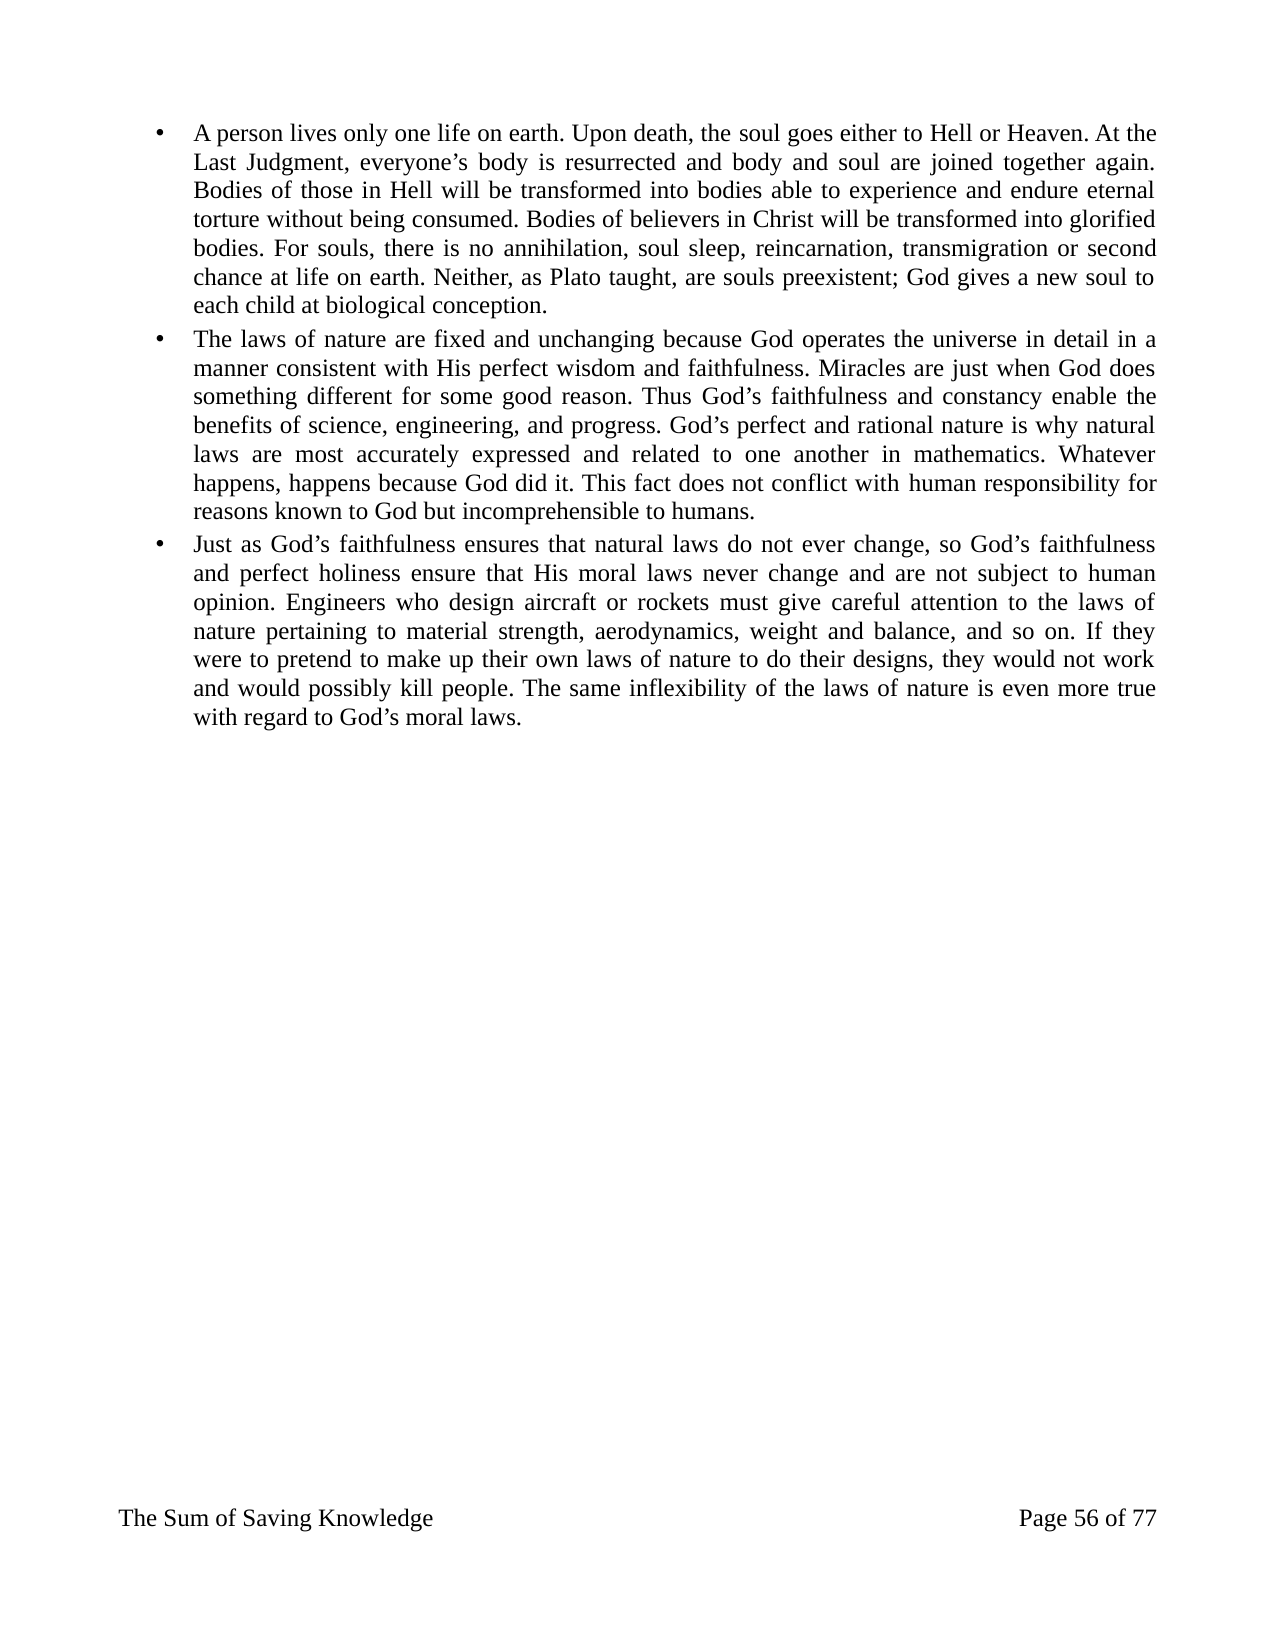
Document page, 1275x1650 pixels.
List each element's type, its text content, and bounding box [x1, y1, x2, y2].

list Just as God’s faithfulness ensures that natural laws do not ever change, so God’s faithfulness and perfect holiness ensure that His moral laws never change and are not subject to human opinion. Engineers who design aircraft or rockets must give careful attention to the laws of nature pertaining to material strength, aerodynamics, weight and balance, and so on. If they were to pretend to make up their own laws of nature to do their designs, they would not work and would possibly kill people. The same inflexibility of the laws of nature is even more true with regard to God’s moral laws. [156, 529, 1157, 731]
list The laws of nature are fixed and unchanging because God operates the universe in detail in a manner consistent with His perfect wisdom and faithfulness. Miracles are just when God does something different for some good reason. Thus God’s faithfulness and constancy enable the benefits of science, engineering, and progress. God’s perfect and rational nature is why natural laws are most accurately expressed and related to one another in mathematics. Whatever happens, happens because God did it. This fact does not conflict with human responsibility for reasons known to God but incomprehensible to humans. [156, 324, 1157, 525]
list A person lives only one life on earth. Upon death, the soul goes either to Hell or Heaven. At the Last Judgment, everyone’s body is resurrected and body and soul are joined together again. Bodies of those in Hell will be transformed into bodies able to experience and endure eternal torture without being consumed. Bodies of believers in Christ will be transformed into glorified bodies. For souls, there is no annihilation, soul sleep, reincarnation, transmigration or second chance at life on earth. Neither, as Plato taught, are souls preexistent; God gives a new soul to each child at biological conception. [156, 118, 1157, 319]
